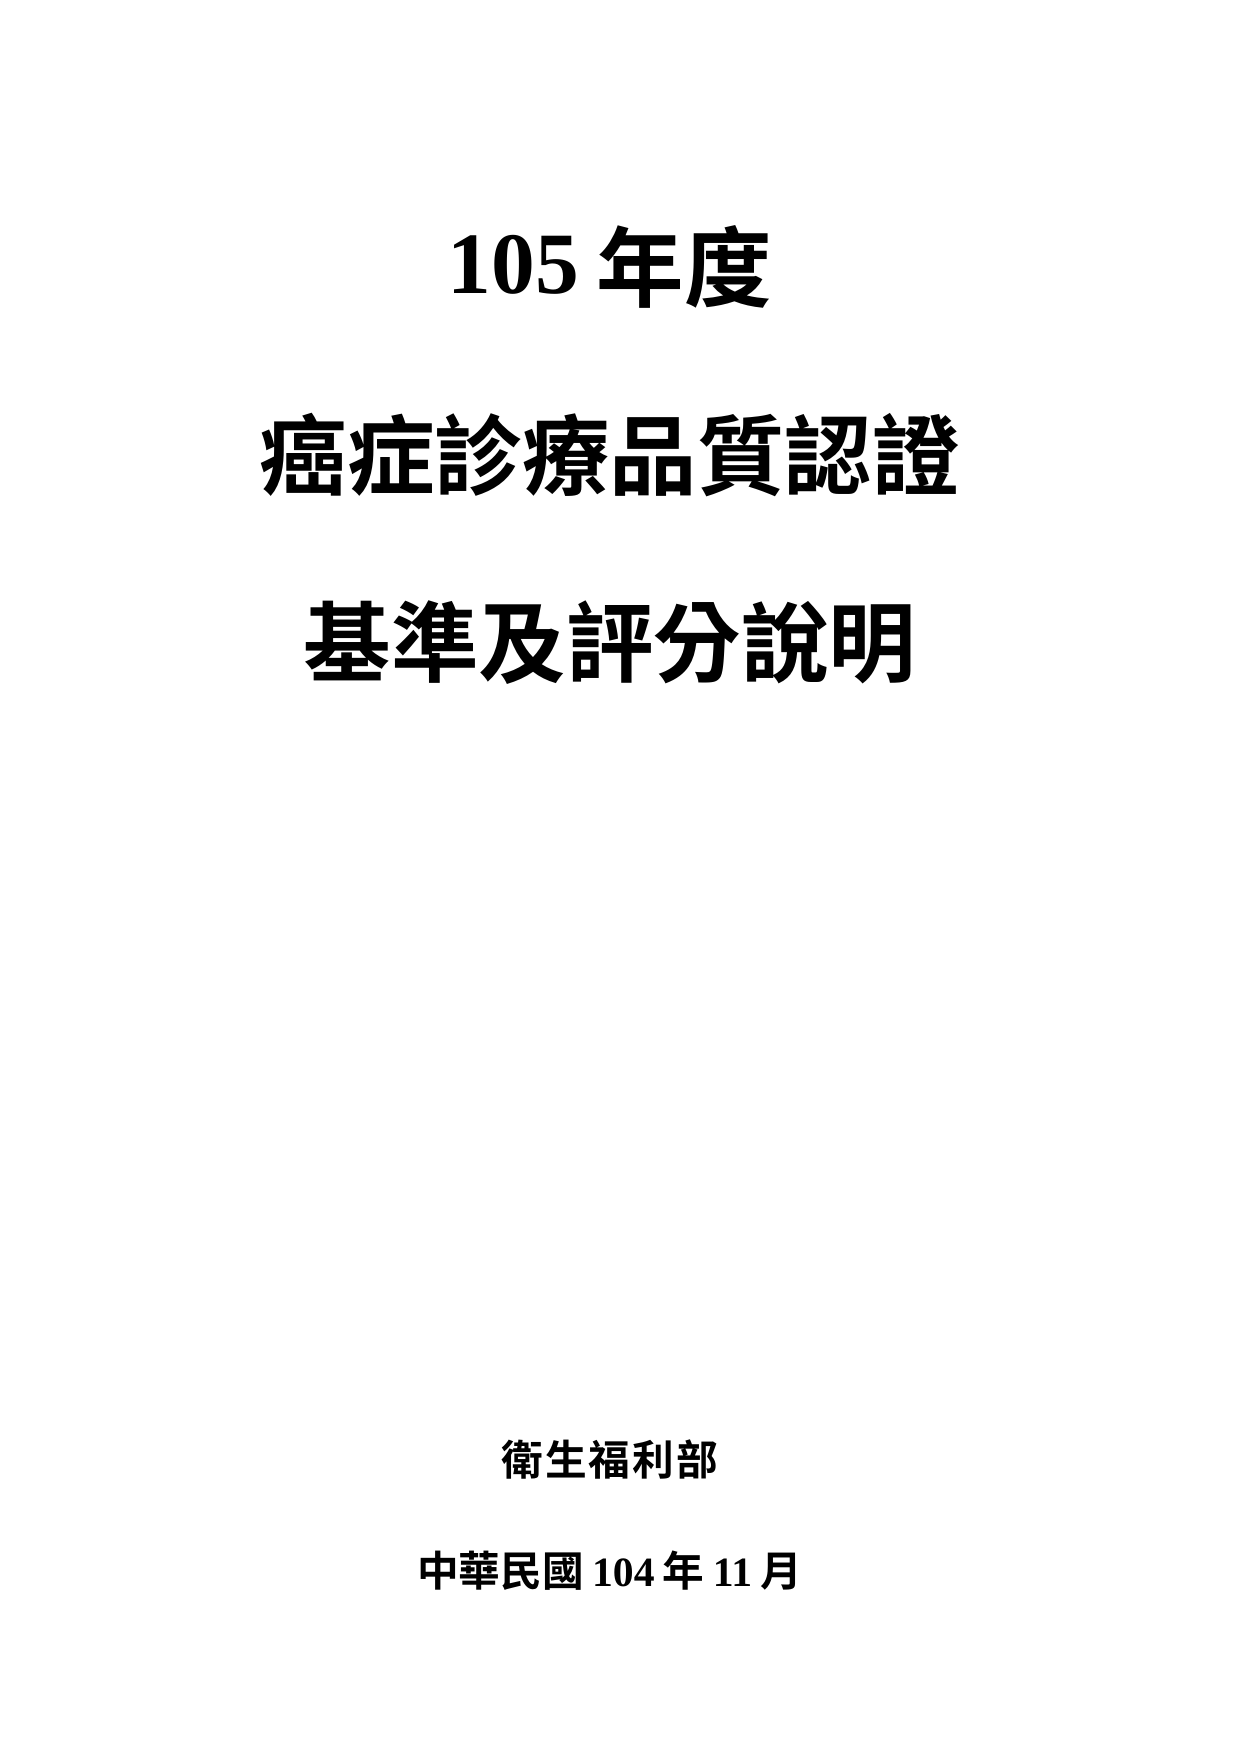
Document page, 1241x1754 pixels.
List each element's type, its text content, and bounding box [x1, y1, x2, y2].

text 癌症診療品質認證 [150, 346, 1069, 533]
text 衛生福利部 [150, 1427, 1069, 1487]
text 中華民國104年11月 [150, 1536, 1069, 1599]
text 105年度 [150, 158, 1069, 346]
text 基準及評分說明 [150, 533, 1069, 721]
